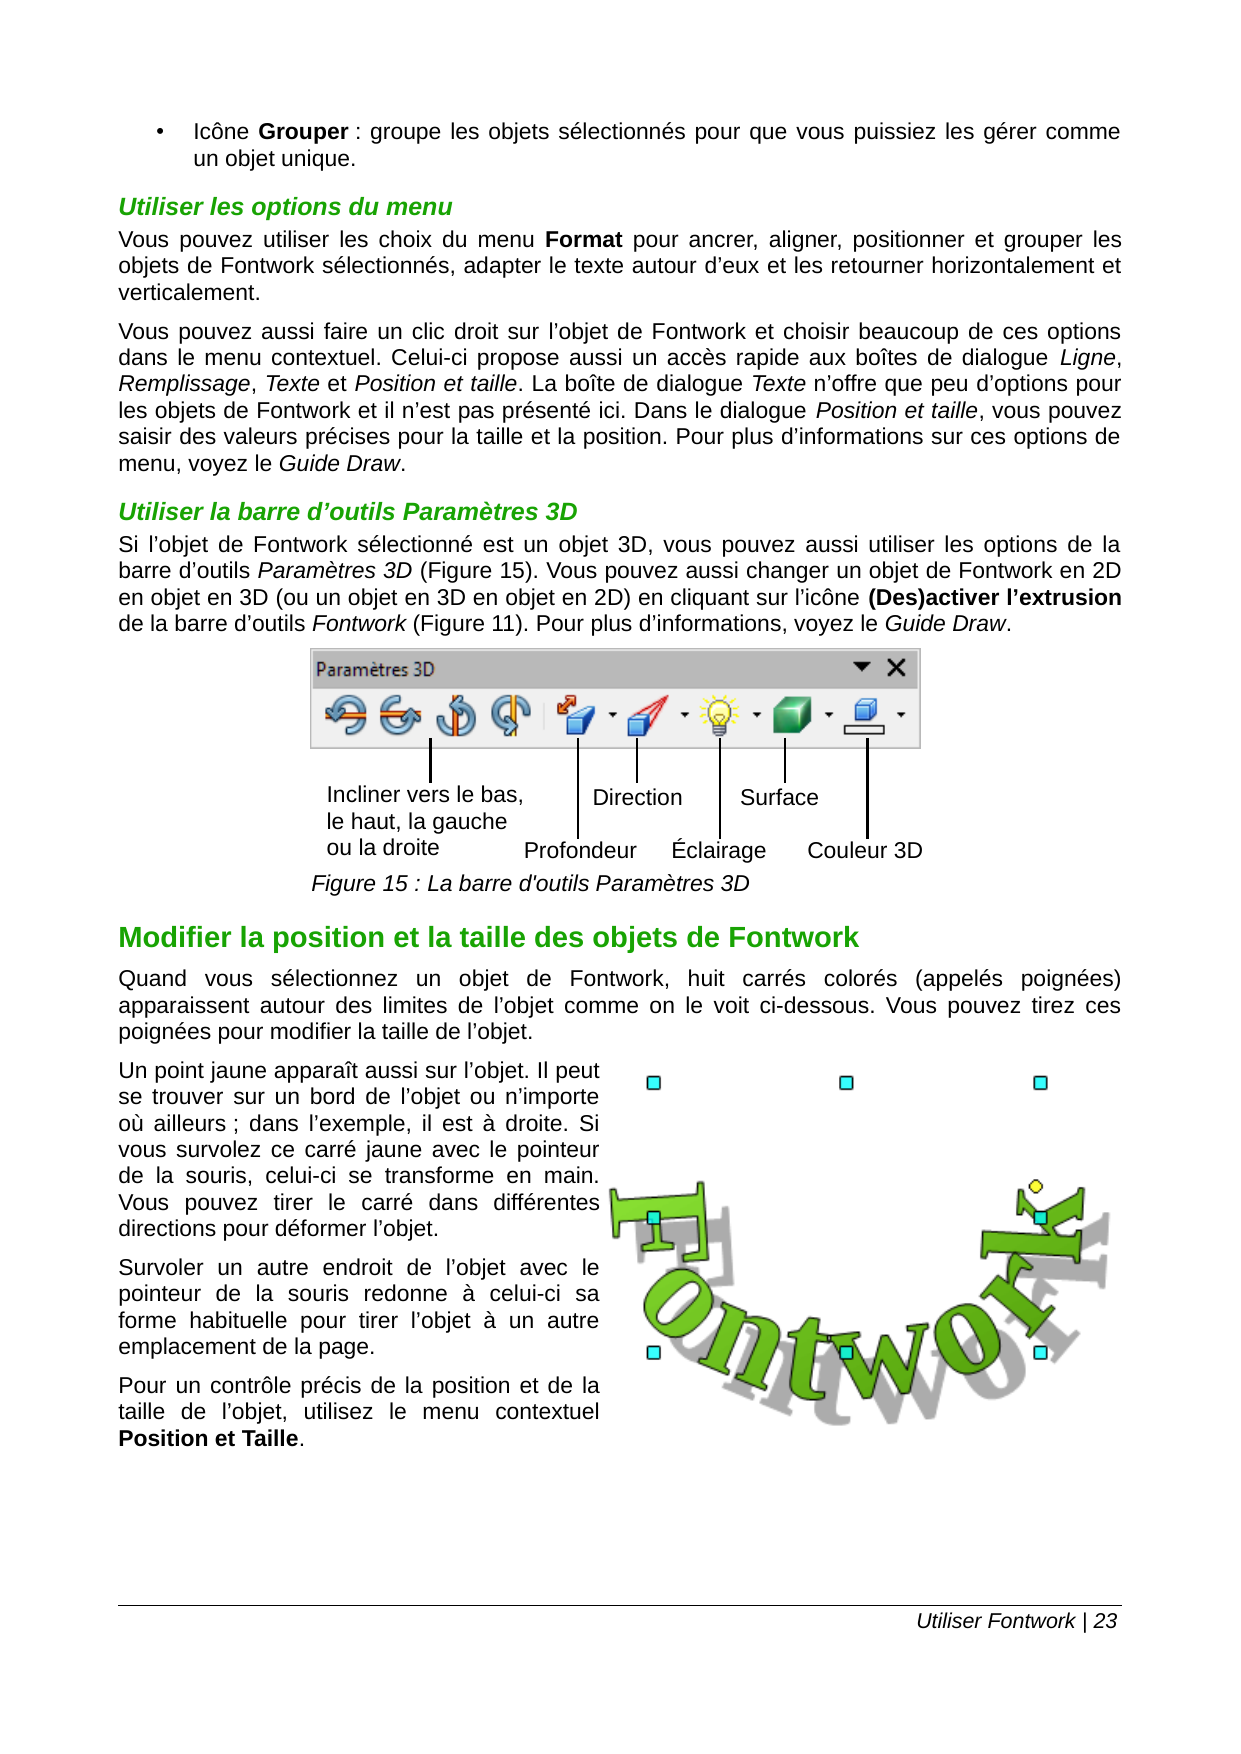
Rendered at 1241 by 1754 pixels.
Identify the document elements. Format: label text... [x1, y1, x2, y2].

text Pour un contrôle précis de la position et de la taille de l’objet, utilisez le menu contextuel Position et Taille. [118, 1372, 1122, 1451]
text Quand vous sélectionnez un objet de Fontwork, huit carrés colorés (appelés poignées) apparaissent autour des limites de l’objet comme on le voit ci-dessous. Vous pouvez tirez ces poignées pour modifier la taille de l’objet. [118, 965, 1122, 1044]
subtitle Utiliser la barre d’outils Paramètres 3D [118, 496, 1122, 525]
text Si l’objet de Fontwork sélectionné est un objet 3D, vous pouvez aussi utiliser les options de la barre d’outils Paramètres 3D (Figure 15). Vous pouvez aussi changer un objet de Fontwork en 2D en objet en 3D (ou un objet en 3D en objet en 2D) en cliquant sur l’icône (Des)activer l’extrusion de la barre d’outils Fontwork (Figure 11). Pour plus d’informations, voyez le Guide Draw. [118, 531, 1122, 637]
list Icône Grouper : groupe les objets sélectionnés pour que vous puissiez les gérer comme un objet unique. [156, 118, 1122, 171]
text Vous pouvez aussi faire un clic droit sur l’objet de Fontwork et choisir beaucoup de ces options dans le menu contextuel. Celui-ci propose aussi un accès rapide aux boîtes de dialogue Ligne, Remplissage, Texte et Position et taille. La boîte de dialogue Texte n’offre que peu d’options pour les objets de Fontwork et il n’est pas présenté ici. Dans le dialogue Position et taille, vous pouvez saisir des valeurs précises pour la taille et la position. Pour plus d’informations sur ces options de menu, voyez le Guide Draw. [118, 318, 1122, 476]
text Survoler un autre endroit de l’objet avec le pointeur de la souris redonne à celui-ci sa forme habituelle pour tirer l’objet à un autre emplacement de la page. [118, 1254, 600, 1359]
picture [600, 1062, 1123, 1440]
text Figure 15 : La barre d'outils Paramètres 3D [311, 649, 929, 896]
picture [310, 648, 921, 749]
text Vous pouvez utiliser les choix du menu Format pour ancrer, aligner, positionner et grouper les objets de Fontwork sélectionnés, adapter le texte autour d’eux et les retourner horizontalement et verticalement. [118, 226, 1122, 305]
subtitle Modifier la position et la taille des objets de Fontwork [118, 920, 1122, 953]
subtitle Utiliser les options du menu [118, 191, 1122, 220]
text Un point jaune apparaît aussi sur l’objet. Il peut se trouver sur un bord de l’objet ou n’importe où ailleurs ; dans l’exemple, il est à droite. Si vous survolez ce carré jaune avec le pointeur de la souris, celui-ci se transforme en main. Vous pouvez tirer le carré dans différentes directions pour déformer l’objet. [118, 1057, 1122, 1241]
